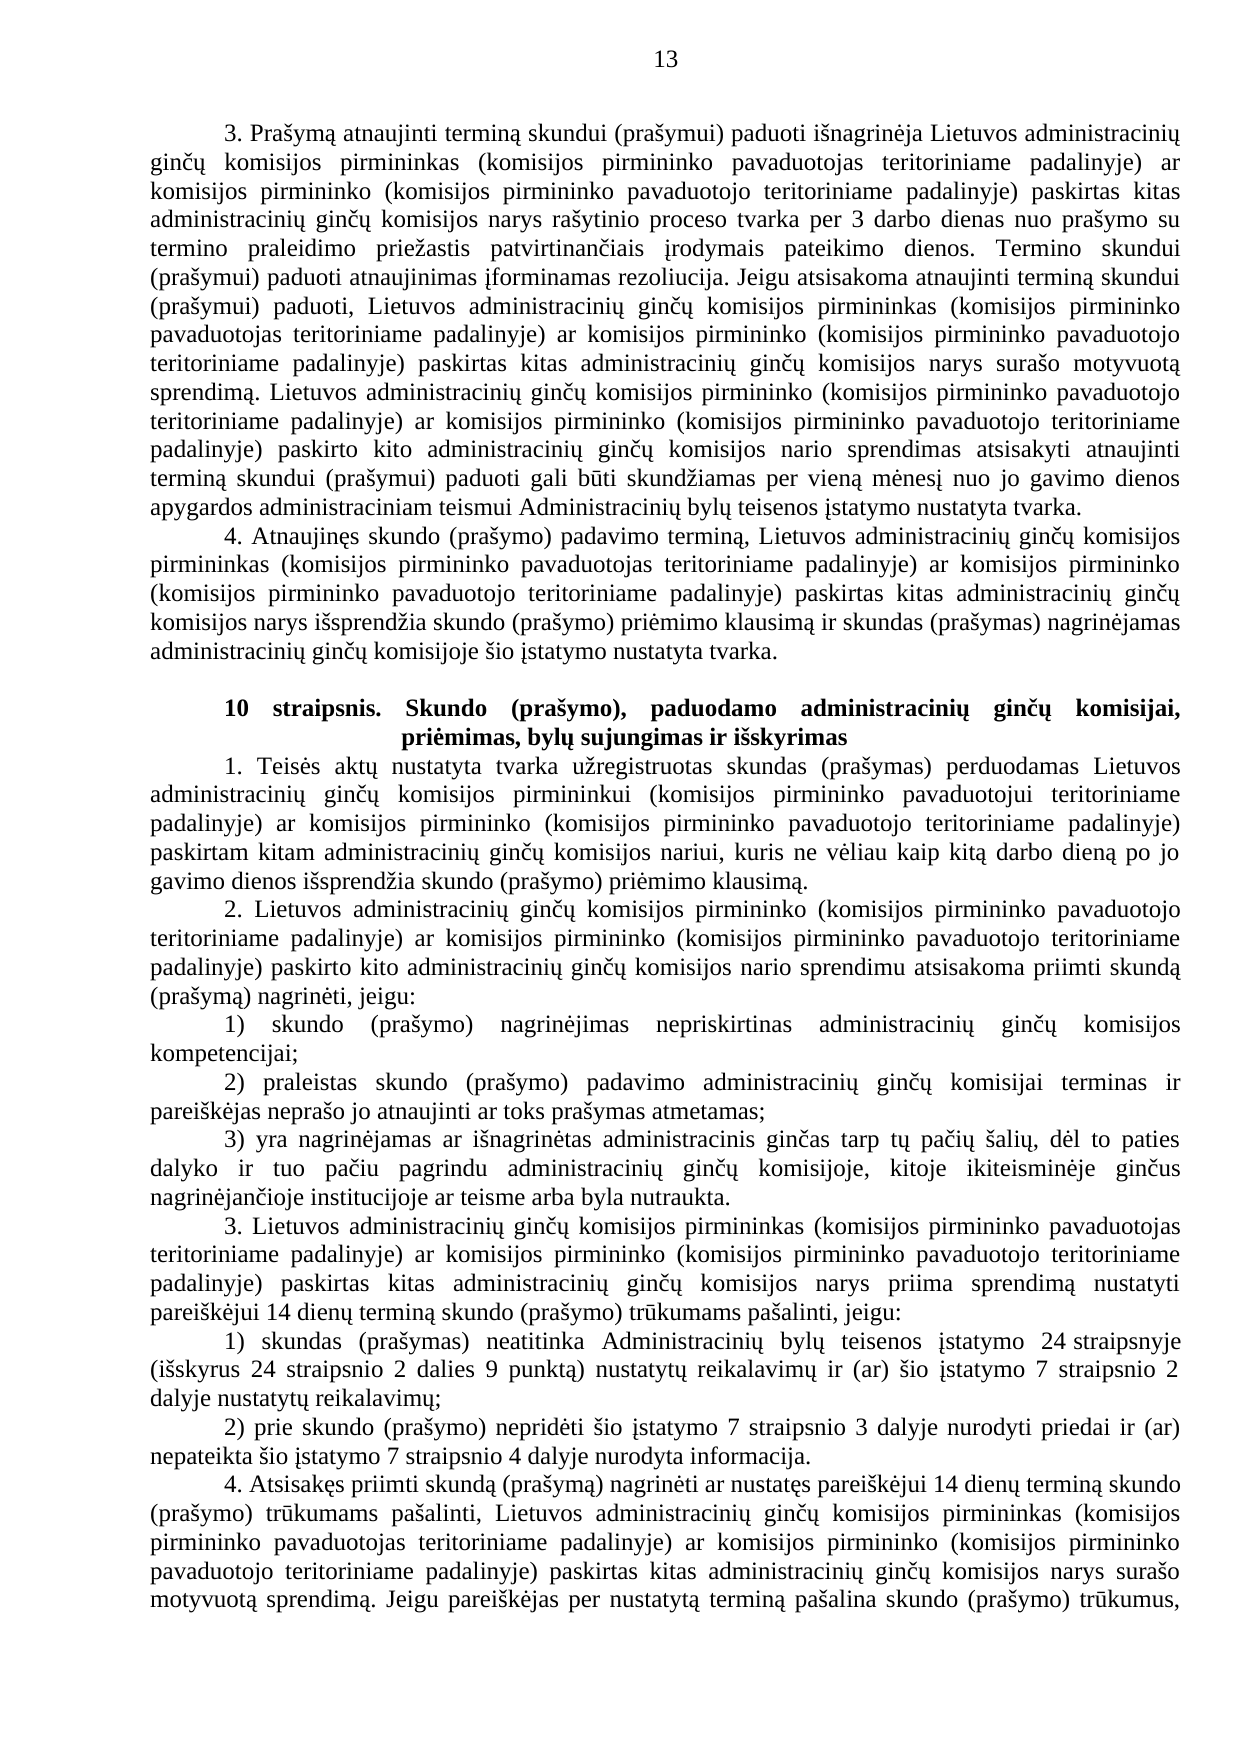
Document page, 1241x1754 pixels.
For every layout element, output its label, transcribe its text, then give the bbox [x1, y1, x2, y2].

text 2) prie skundo (prašymo) nepridėti šio įstatymo 7 straipsnio 3 dalyje nurodyti priedai ir (ar) nepateikta šio įstatymo 7 straipsnio 4 dalyje nurodyta informacija. [150, 1412, 1181, 1469]
text 2. Lietuvos administracinių ginčų komisijos pirmininko (komisijos pirmininko pavaduotojo teritoriniame padalinyje) ar komisijos pirmininko (komisijos pirmininko pavaduotojo teritoriniame padalinyje) paskirto kito administracinių ginčų komisijos nario sprendimu atsisakoma priimti skundą (prašymą) nagrinėti, jeigu: [150, 894, 1181, 1009]
text 10 straipsnis. Skundo (prašymo), paduodamo administracinių ginčų komisijai, priėmimas, bylų sujungimas ir išskyrimas [224, 693, 1181, 751]
text 1) skundas (prašymas) neatitinka Administracinių bylų teisenos įstatymo 24 straipsnyje (išskyrus 24 straipsnio 2 dalies 9 punktą) nustatytų reikalavimų ir (ar) šio įstatymo 7 straipsnio 2 dalyje nustatytų reikalavimų; [150, 1326, 1181, 1412]
text 2) praleistas skundo (prašymo) padavimo administracinių ginčų komisijai terminas ir pareiškėjas neprašo jo atnaujinti ar toks prašymas atmetamas; [150, 1067, 1181, 1124]
text 3. Lietuvos administracinių ginčų komisijos pirmininkas (komisijos pirmininko pavaduotojas teritoriniame padalinyje) ar komisijos pirmininko (komisijos pirmininko pavaduotojo teritoriniame padalinyje) paskirtas kitas administracinių ginčų komisijos narys priima sprendimą nustatyti pareiškėjui 14 dienų terminą skundo (prašymo) trūkumams pašalinti, jeigu: [150, 1211, 1181, 1326]
text 1) skundo (prašymo) nagrinėjimas nepriskirtinas administracinių ginčų komisijos kompetencijai; [150, 1009, 1181, 1067]
text 4. Atsisakęs priimti skundą (prašymą) nagrinėti ar nustatęs pareiškėjui 14 dienų terminą skundo (prašymo) trūkumams pašalinti, Lietuvos administracinių ginčų komisijos pirmininkas (komisijos pirmininko pavaduotojas teritoriniame padalinyje) ar komisijos pirmininko (komisijos pirmininko pavaduotojo teritoriniame padalinyje) paskirtas kitas administracinių ginčų komisijos narys surašo motyvuotą sprendimą. Jeigu pareiškėjas per nustatytą terminą pašalina skundo (prašymo) trūkumus, [150, 1469, 1181, 1613]
text 3) yra nagrinėjamas ar išnagrinėtas administracinis ginčas tarp tų pačių šalių, dėl to paties dalyko ir tuo pačiu pagrindu administracinių ginčų komisijoje, kitoje ikiteisminėje ginčus nagrinėjančioje institucijoje ar teisme arba byla nutraukta. [150, 1124, 1181, 1211]
text 1. Teisės aktų nustatyta tvarka užregistruotas skundas (prašymas) perduodamas Lietuvos administracinių ginčų komisijos pirmininkui (komisijos pirmininko pavaduotojui teritoriniame padalinyje) ar komisijos pirmininko (komisijos pirmininko pavaduotojo teritoriniame padalinyje) paskirtam kitam administracinių ginčų komisijos nariui, kuris ne vėliau kaip kitą darbo dieną po jo gavimo dienos išsprendžia skundo (prašymo) priėmimo klausimą. [150, 751, 1181, 894]
text 3. Prašymą atnaujinti terminą skundui (prašymui) paduoti išnagrinėja Lietuvos administracinių ginčų komisijos pirmininkas (komisijos pirmininko pavaduotojas teritoriniame padalinyje) ar komisijos pirmininko (komisijos pirmininko pavaduotojo teritoriniame padalinyje) paskirtas kitas administracinių ginčų komisijos narys rašytinio proceso tvarka per 3 darbo dienas nuo prašymo su termino praleidimo priežastis patvirtinančiais įrodymais pateikimo dienos. Termino skundui (prašymui) paduoti atnaujinimas įforminamas rezoliucija. Jeigu atsisakoma atnaujinti terminą skundui (prašymui) paduoti, Lietuvos administracinių ginčų komisijos pirmininkas (komisijos pirmininko pavaduotojas teritoriniame padalinyje) ar komisijos pirmininko (komisijos pirmininko pavaduotojo teritoriniame padalinyje) paskirtas kitas administracinių ginčų komisijos narys surašo motyvuotą sprendimą. Lietuvos administracinių ginčų komisijos pirmininko (komisijos pirmininko pavaduotojo teritoriniame padalinyje) ar komisijos pirmininko (komisijos pirmininko pavaduotojo teritoriniame padalinyje) paskirto kito administracinių ginčų komisijos nario sprendimas atsisakyti atnaujinti terminą skundui (prašymui) paduoti gali būti skundžiamas per vieną mėnesį nuo jo gavimo dienos apygardos administraciniam teismui Administracinių bylų teisenos įstatymo nustatyta tvarka. [150, 118, 1181, 521]
text 4. Atnaujinęs skundo (prašymo) padavimo terminą, Lietuvos administracinių ginčų komisijos pirmininkas (komisijos pirmininko pavaduotojas teritoriniame padalinyje) ar komisijos pirmininko (komisijos pirmininko pavaduotojo teritoriniame padalinyje) paskirtas kitas administracinių ginčų komisijos narys išsprendžia skundo (prašymo) priėmimo klausimą ir skundas (prašymas) nagrinėjamas administracinių ginčų komisijoje šio įstatymo nustatyta tvarka. [150, 521, 1181, 664]
